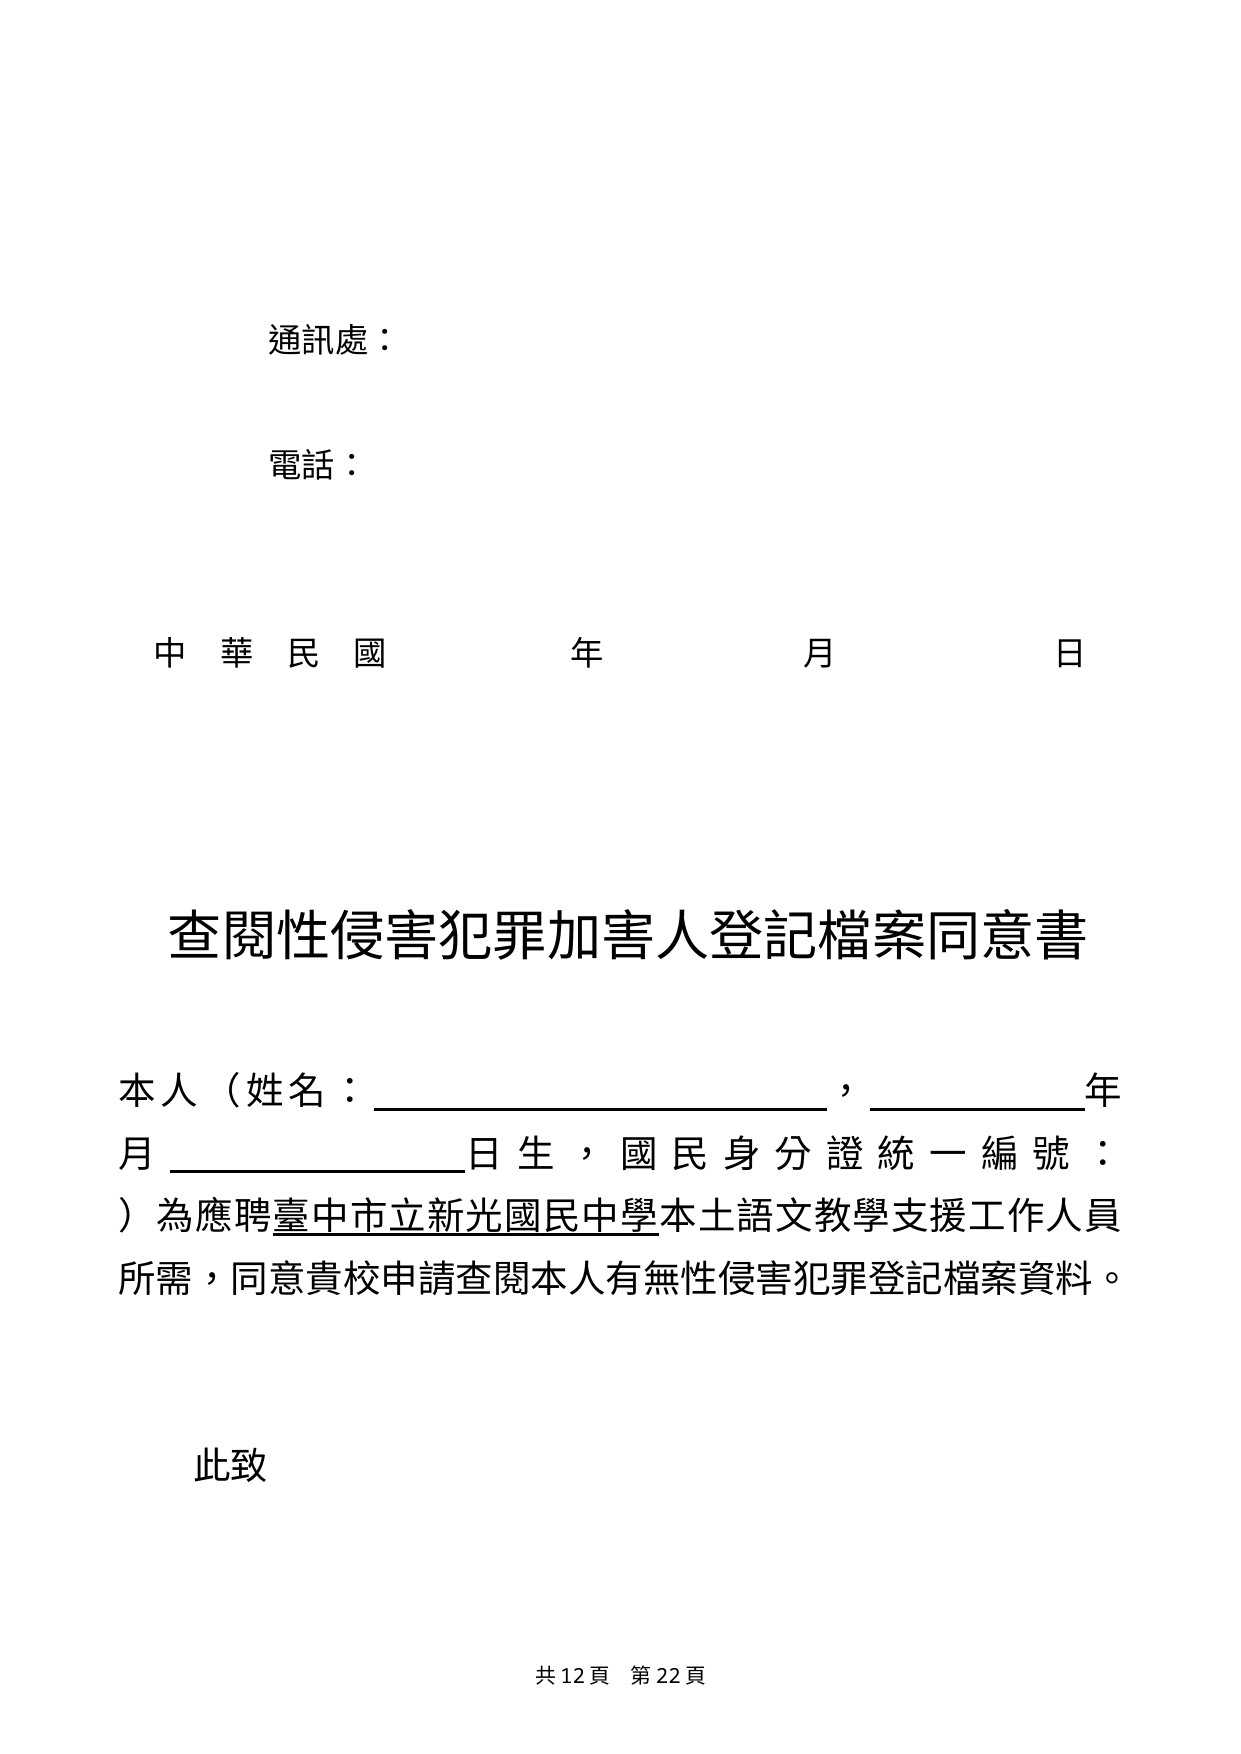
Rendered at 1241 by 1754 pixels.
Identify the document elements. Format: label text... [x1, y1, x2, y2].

text 通訊處： [118, 297, 1122, 359]
text 此致 [118, 1422, 1122, 1484]
text 本人（姓名： ， 年 月 日生，國民身分證統一編號： ）為應聘臺中市立新光國民中學本土語文教學支援工作人員所需，同意貴校申請查閱本人有無性侵害犯罪登記檔案資料。 [118, 1047, 1122, 1297]
text 中 華 民 國 年 月 日 [118, 609, 1122, 672]
text 查閱性侵害犯罪加害人登記檔案同意書 [118, 859, 1138, 984]
text 電話： [118, 422, 1122, 484]
